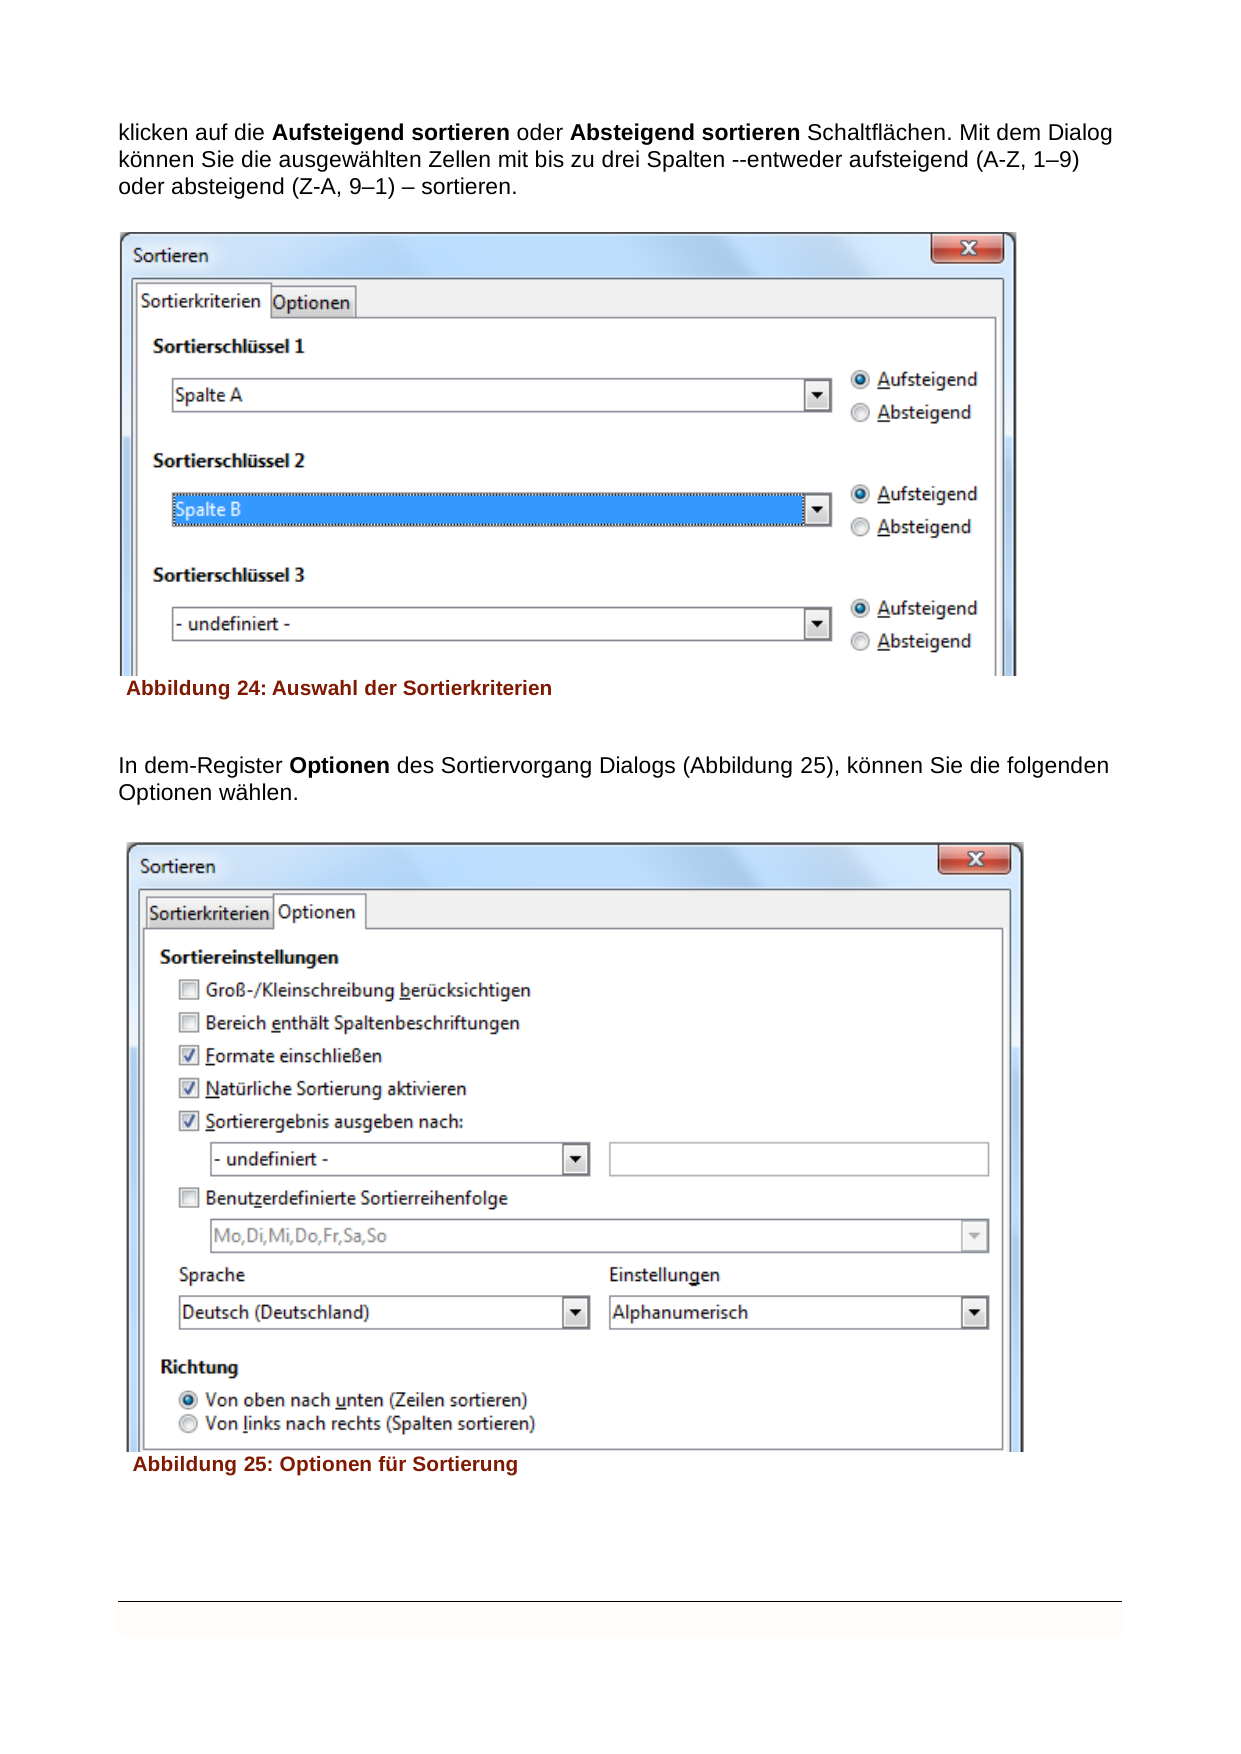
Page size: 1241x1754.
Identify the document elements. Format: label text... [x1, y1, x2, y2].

text klicken auf die Aufsteigend sortieren oder Absteigend sortieren Schaltflächen. Mit dem Dialog können Sie die ausgewählten Zellen mit bis zu drei Spalten --entweder aufsteigend (A-Z, 1–9) oder absteigend (Z-A, 9–1) – sortieren. [118, 118, 1122, 199]
text Abbildung 25: Optionen für Sortierung [132, 1452, 1018, 1476]
picture [119, 232, 1017, 676]
text In dem-Register Optionen des Sortiervorgang Dialogs (Abbildung 25), können Sie die folgenden Optionen wählen. [118, 751, 1122, 805]
picture [126, 842, 1024, 1452]
text Abbildung 24: Auswahl der Sortierkriterien [126, 676, 1010, 699]
